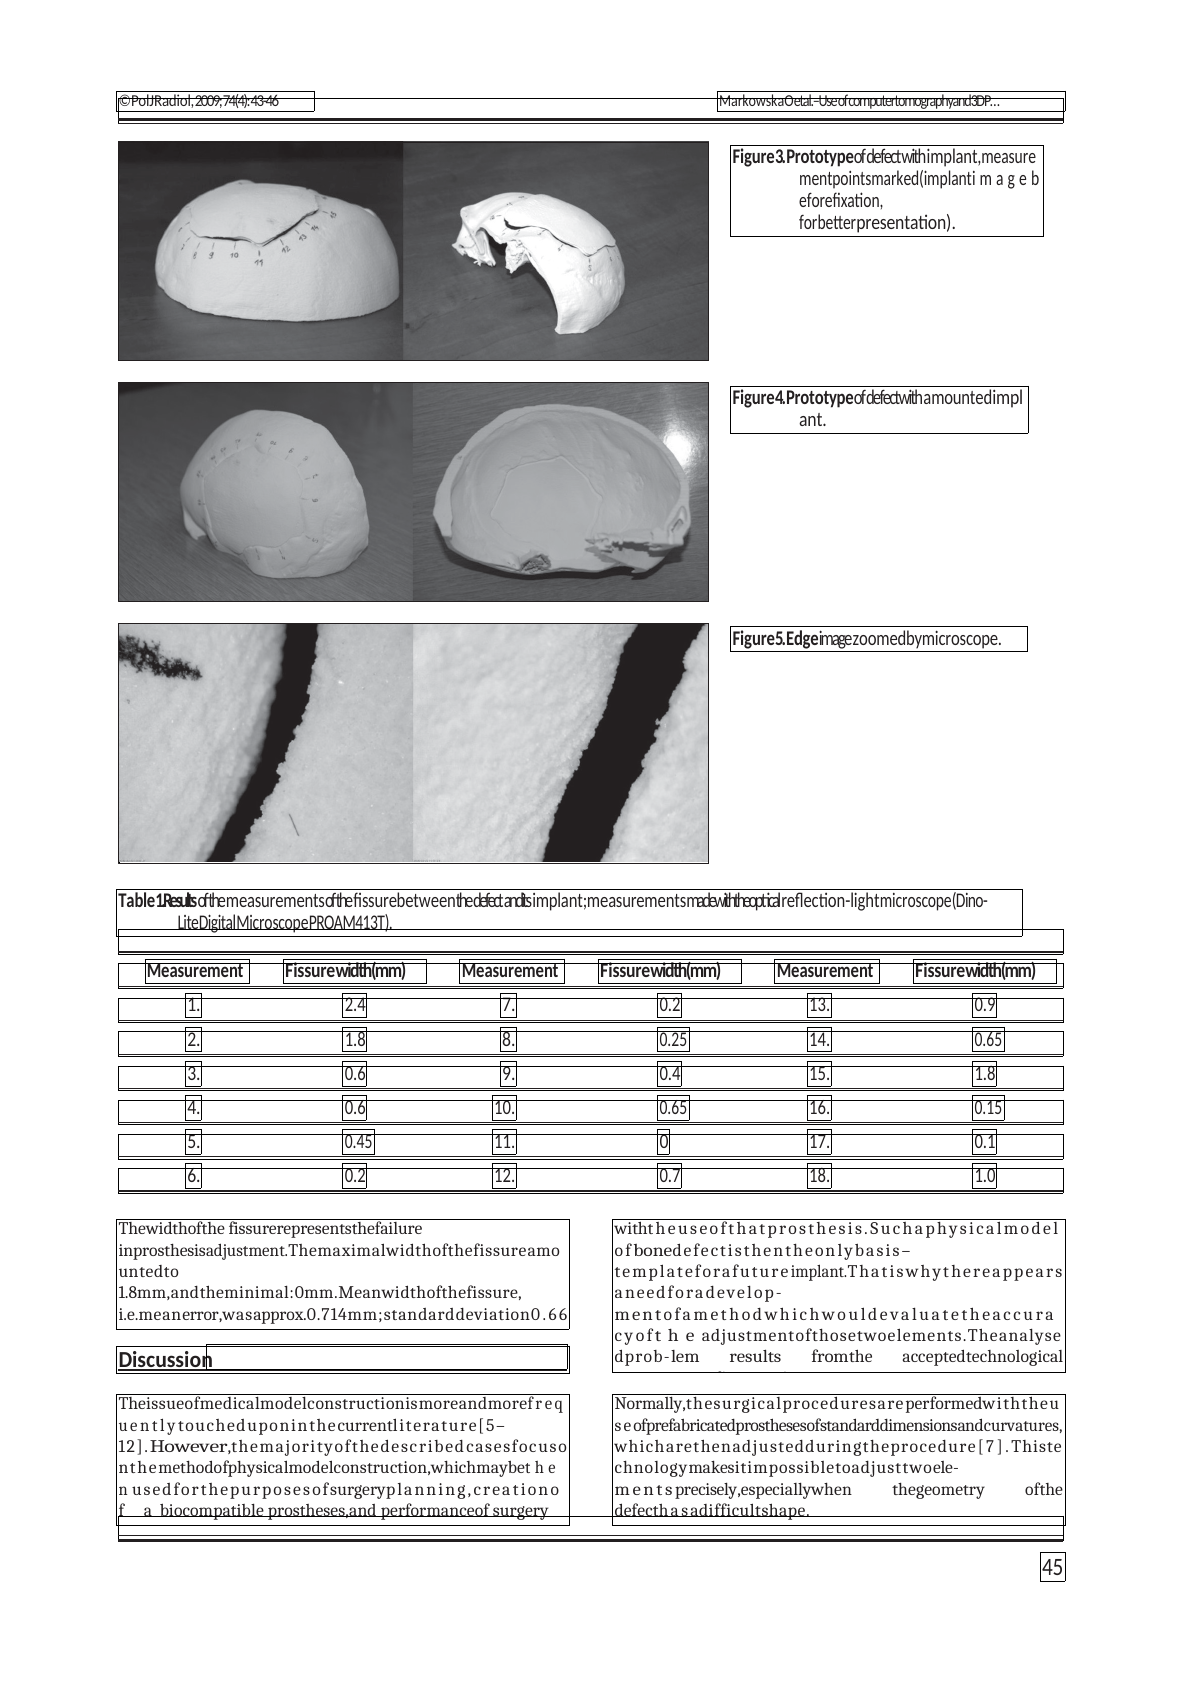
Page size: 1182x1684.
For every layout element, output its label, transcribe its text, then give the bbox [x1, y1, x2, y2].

text ©PolJRadiol,2009;74(4):43-46 [119, 99, 314, 111]
text 9. [502, 1067, 516, 1085]
text [344, 1062, 366, 1066]
text 2.4 [344, 999, 366, 1017]
text 8. [502, 1032, 516, 1051]
text 0.7 [659, 1169, 681, 1187]
text [659, 1062, 681, 1066]
text 1. [187, 999, 201, 1017]
text Thewidthofthe fissurerepresentsthefailure inprosthesisadjustment.Themaximalwidthofthefissureamountedto [118, 1220, 567, 1282]
text [974, 1130, 996, 1134]
text i.e.meanerror,wasapprox.0.714mm;standarddeviation0.663mm. [118, 1304, 567, 1329]
text [659, 994, 681, 998]
text 17. [809, 1135, 831, 1153]
text 18. [809, 1169, 831, 1187]
text withtheuseofthatprosthesis.Suchaphysicalmodelofbonedefectisthentheonlybasis–templateforafutureimplant.Thatiswhythereappearsaneedforadevelop-mentofamethodwhichwouldevaluatetheaccuracyoftheadjustmentofthosetwoelements.Theanalysedprob-lem results fromthe acceptedtechnological assumptionsofboneprosthesiscreation. [614, 1220, 1063, 1372]
text 0.6 [344, 1101, 366, 1119]
text [187, 1096, 201, 1100]
text [494, 1164, 516, 1168]
text [974, 1164, 996, 1168]
text ©PolJRadiol,2009;74(4):43-46 [118, 92, 314, 98]
text [809, 994, 831, 998]
text 2. [187, 1032, 201, 1051]
text Figure4.Prototypeofdefectwithamountedimplant. [732, 387, 1026, 431]
text Measurement [462, 964, 564, 983]
text 1.8mm,andtheminimal:0mm.Meanwidthofthefissure, [118, 1283, 569, 1303]
text [809, 1062, 831, 1066]
picture [119, 624, 708, 862]
text [344, 994, 366, 998]
text [659, 1096, 689, 1100]
text [344, 1164, 366, 1168]
text 10. [494, 1101, 516, 1119]
text 0.2 [344, 1169, 366, 1187]
text 5. [187, 1135, 201, 1153]
text 0.65 [974, 1032, 1004, 1051]
text [502, 994, 516, 998]
text 1.8 [974, 1067, 996, 1085]
text 3. [187, 1067, 201, 1085]
text [119, 930, 1020, 934]
text Discussion [207, 1347, 567, 1369]
text 4. [187, 1101, 201, 1119]
text 11. [494, 1135, 516, 1153]
text 15. [809, 1067, 831, 1085]
text 1.8 [344, 1032, 366, 1051]
text Figure3.Prototypeofdefectwithimplant,measurementpointsmarked(implantimagebeforefixation, forbetterpresentation). [732, 146, 1042, 234]
text Table1.Resultsofthemeasurementsofthefissurebetweenthedefectanditsimplant;measurementsmadewiththeopticalreflection-lightmicroscope(Dino-LiteDigitalMicroscopePROAM413T). [118, 890, 1020, 929]
text 14. [809, 1032, 831, 1051]
text 12. [494, 1169, 516, 1187]
text [659, 1164, 681, 1168]
text [809, 1164, 831, 1168]
picture [119, 383, 708, 601]
text 7. [502, 999, 516, 1017]
text 0 [659, 1135, 669, 1153]
text [974, 1062, 996, 1066]
text Figure5.Edgeimagezoomedbymicroscope. [732, 627, 1027, 651]
text 45 [1042, 1553, 1065, 1581]
text 0.65 [659, 1101, 689, 1119]
text [809, 1130, 831, 1134]
text Fissurewidth(mm) [285, 964, 426, 983]
text [344, 1096, 366, 1100]
text Measurement [147, 964, 249, 983]
text [809, 1096, 831, 1100]
text MarkowskaOetal.–Useofcomputertomographyand3DP… [719, 92, 1065, 111]
text [187, 1062, 201, 1066]
text [502, 1062, 516, 1066]
text 0.45 [344, 1135, 374, 1153]
text 0.2 [659, 999, 681, 1017]
text [187, 994, 201, 998]
text [187, 1130, 201, 1134]
text 0.6 [344, 1067, 366, 1085]
text [494, 1130, 516, 1134]
text [974, 994, 996, 998]
text 6. [187, 1169, 201, 1187]
text 0.1 [974, 1135, 996, 1153]
text Discussion [118, 1347, 206, 1369]
text [659, 1130, 669, 1134]
text 0.4 [659, 1067, 681, 1085]
text [187, 1164, 201, 1168]
text 0.15 [974, 1101, 1004, 1119]
text 16. [809, 1101, 831, 1119]
text Measurement [777, 964, 879, 983]
text 1.0 [974, 1169, 996, 1187]
picture [119, 143, 708, 360]
text Fissurewidth(mm) [915, 964, 1056, 983]
text [974, 1096, 1004, 1100]
text Theissueofmedicalmodelconstructionismoreandmorefrequentlytoucheduponinthecurrentliterature[5–12].However,themajorityofthedescribedcasesfocusonthemethodofphysicalmodelconstruction,whichmaybethenusedforthepurposesofsurgeryplanning,creationof abiocompatible prostheses,and performanceof surgery [118, 1395, 567, 1516]
text [494, 1096, 516, 1100]
text Normally,thesurgicalproceduresareperformedwiththeuseofprefabricatedprosthesesofstandarddimensionsandcurvatures,whicharethenadjustedduringtheprocedure[7].Thistechnologymakesitimpossibletoadjusttwoele-mentsprecisely,especiallywhen thegeometry ofthe defecthasadifficultshape. [614, 1395, 1063, 1516]
text Fissurewidth(mm) [600, 964, 741, 983]
text 0.9 [974, 999, 996, 1017]
text 0.25 [659, 1032, 689, 1051]
text 13. [809, 999, 831, 1017]
text [344, 1130, 374, 1134]
